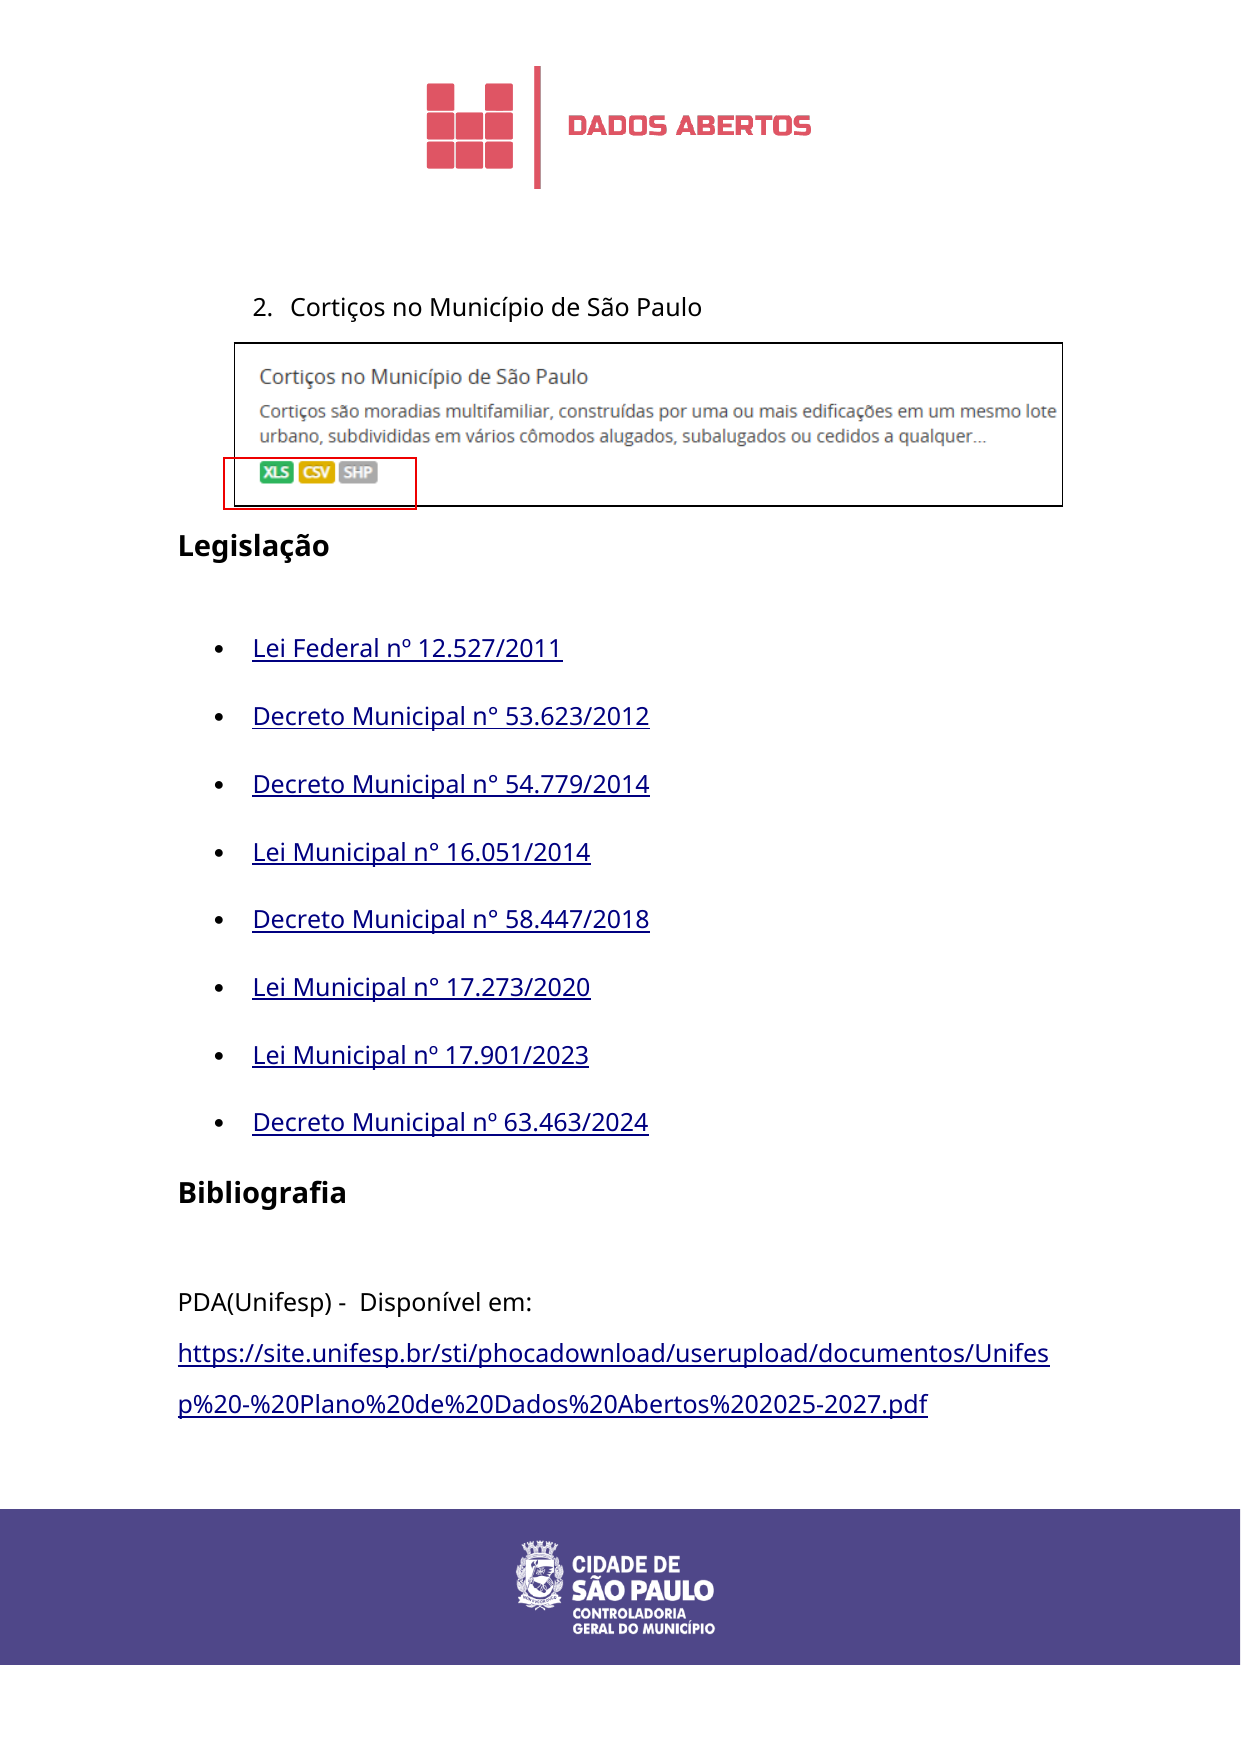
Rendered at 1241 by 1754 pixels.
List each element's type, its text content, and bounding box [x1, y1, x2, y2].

text PDA(Unifesp) - Disponível em: https://site.unifesp.br/sti/phocadownload/userupload/documentos/Unifesp%20-%20Plano%20de%20Dados%20Abertos%202025-2027.pdf [499, 1367, 672, 1416]
text PDA(Unifesp) - Disponível em: https://site.unifesp.br/sti/phocadownload/userupload/documentos/Unifesp%20-%20Plano%20de%20Dados%20Abertos%202025-2027.pdf [978, 1299, 1063, 1386]
text PDA(Unifesp) - Disponível em: https://site.unifesp.br/sti/phocadownload/userupload/documentos/Unifesp%20-%20Plano%20de%20Dados%20Abertos%202025-2027.pdf [373, 1304, 435, 1365]
subtitle Legislação [177, 525, 1063, 565]
list Lei Municipal nº 17.901/2023 [215, 1037, 1063, 1071]
list Decreto Municipal n° 53.623/2012 [215, 699, 1063, 733]
text PDA(Unifesp) - Disponível em: https://site.unifesp.br/sti/phocadownload/userupload/documentos/Unifesp%20-%20Plano%20de%20Dados%20Abertos%202025-2027.pdf [870, 1367, 976, 1421]
text PDA(Unifesp) - Disponível em: https://site.unifesp.br/sti/phocadownload/userupload/documentos/Unifesp%20-%20Plano%20de%20Dados%20Abertos%202025-2027.pdf [287, 1307, 360, 1365]
list Decreto Municipal nº 63.463/2024 [215, 1105, 1063, 1139]
text PDA(Unifesp) - Disponível em: https://site.unifesp.br/sti/phocadownload/userupload/documentos/Unifesp%20-%20Plano%20de%20Dados%20Abertos%202025-2027.pdf [288, 1367, 360, 1416]
list Lei Federal nº 12.527/2011 [215, 631, 1063, 665]
list Lei Municipal n° 17.273/2020 [215, 969, 1063, 1004]
list Decreto Municipal n° 54.779/2014 [215, 766, 1063, 801]
subtitle Bibliografia [177, 1173, 1063, 1212]
list Decreto Municipal n° 58.447/2018 [215, 902, 1063, 936]
text PDA(Unifesp) - Disponível em: https://site.unifesp.br/sti/phocadownload/userupload/documentos/Unifesp%20-%20Plano%20de%20Dados%20Abertos%202025-2027.pdf [177, 1366, 286, 1416]
text PDA(Unifesp) - Disponível em: https://site.unifesp.br/sti/phocadownload/userupload/documentos/Unifesp%20-%20Plano%20de%20Dados%20Abertos%202025-2027.pdf [177, 1285, 744, 1365]
text PDA(Unifesp) - Disponível em: https://site.unifesp.br/sti/phocadownload/userupload/documentos/Unifesp%20-%20Plano%20de%20Dados%20Abertos%202025-2027.pdf [674, 1367, 744, 1416]
text PDA(Unifesp) - Disponível em: https://site.unifesp.br/sti/phocadownload/userupload/documentos/Unifesp%20-%20Plano%20de%20Dados%20Abertos%202025-2027.pdf [780, 1379, 885, 1416]
list Cortiços no Município de São Paulo [252, 289, 1063, 323]
text PDA(Unifesp) - Disponível em: https://site.unifesp.br/sti/phocadownload/userupload/documentos/Unifesp%20-%20Plano%20de%20Dados%20Abertos%202025-2027.pdf [761, 1285, 1063, 1365]
list Lei Municipal n° 16.051/2014 [215, 834, 1063, 868]
